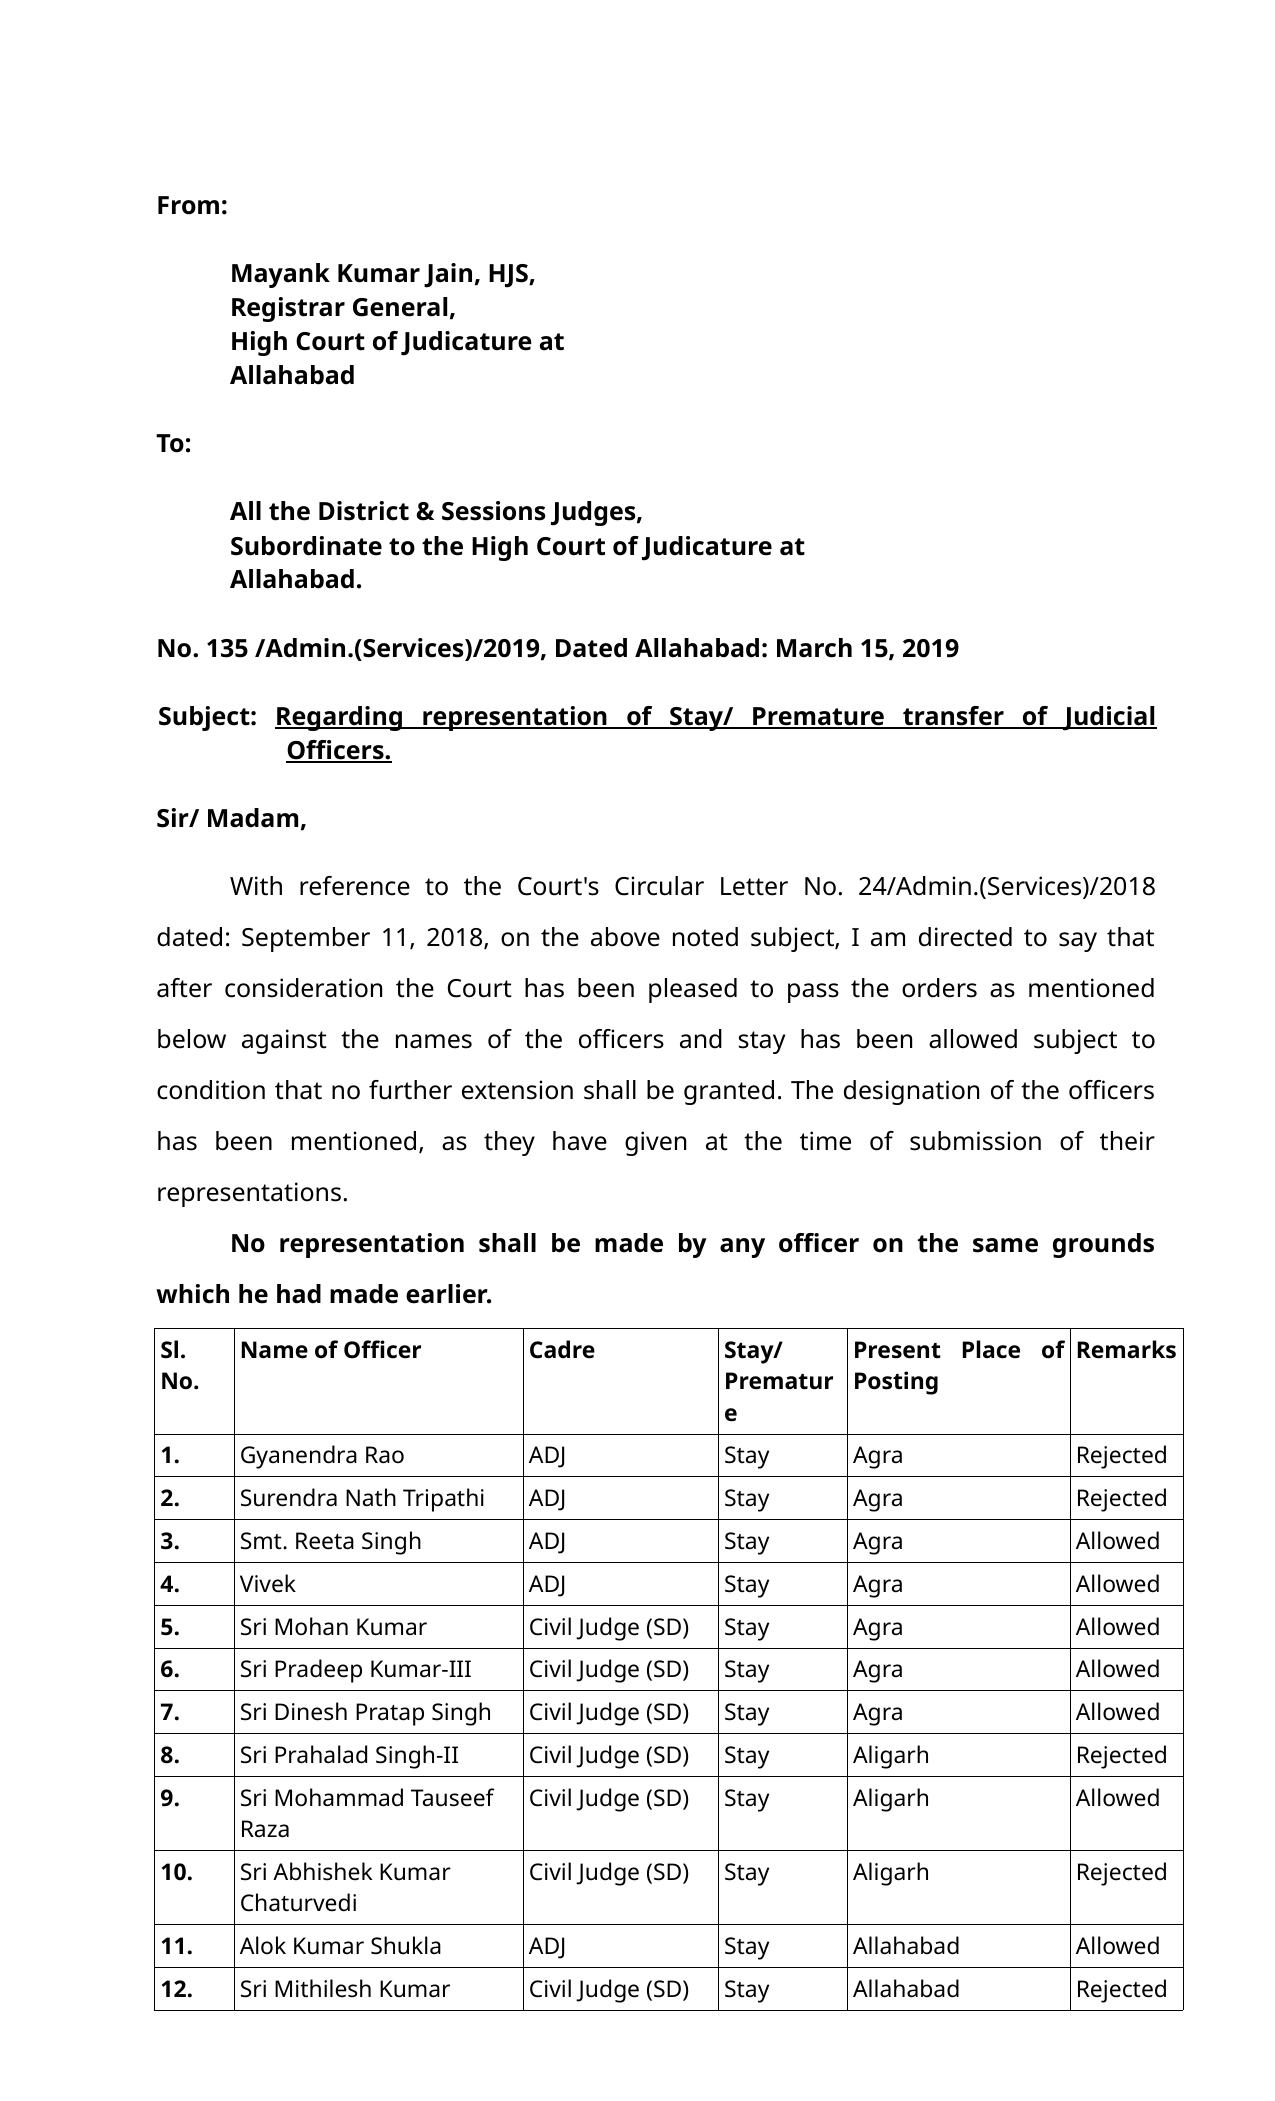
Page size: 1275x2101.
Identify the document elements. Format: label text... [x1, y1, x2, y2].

table_cell Allowed [1071, 1520, 1183, 1562]
table_header Remarks [1071, 1329, 1183, 1433]
text Subordinate to the High Court of Judicature at [156, 528, 1157, 562]
table_cell ADJ [524, 1435, 718, 1476]
table_cell ADJ [524, 1477, 718, 1519]
table_cell Stay [719, 1734, 847, 1776]
table_cell Stay [719, 1968, 847, 2010]
text Allahabad. [156, 562, 1157, 596]
table_cell Stay [719, 1435, 847, 1476]
table_cell Allowed [1071, 1777, 1183, 1850]
table_cell Civil Judge (SD) [524, 1968, 718, 2010]
table_cell Stay [719, 1477, 847, 1519]
table_cell Sri Mohan Kumar [235, 1606, 523, 1647]
table_cell Agra [848, 1563, 1070, 1605]
table_cell Allowed [1071, 1563, 1183, 1605]
table_cell Civil Judge (SD) [524, 1691, 718, 1733]
table_cell Stay [719, 1777, 847, 1850]
table_cell Stay [719, 1563, 847, 1605]
text Sir/ Madam, [156, 801, 1157, 835]
table_cell [155, 1734, 234, 1776]
table_cell Civil Judge (SD) [524, 1777, 718, 1850]
table_cell Agra [848, 1691, 1070, 1733]
table_cell [155, 1520, 234, 1562]
text Mayank Kumar Jain, HJS, [156, 256, 1157, 290]
table_cell Stay [719, 1606, 847, 1647]
table_cell [155, 1606, 234, 1647]
text No. 135 /Admin.(Services)/2019, Dated Allahabad: March 15, 2019 [156, 630, 1157, 664]
table_cell Sri Mithilesh Kumar [235, 1968, 523, 2010]
table_cell Agra [848, 1606, 1070, 1647]
table_cell Sri Abhishek Kumar Chaturvedi [235, 1851, 523, 1924]
table_header Present Place of Posting [848, 1329, 1070, 1433]
table_cell Allahabad [848, 1925, 1070, 1967]
text High Court of Judicature at [156, 324, 1157, 358]
table_cell Agra [848, 1649, 1070, 1690]
text With reference to the Court's Circular Letter No. 24/Admin.(Services)/2018 dated: September 11, 2018, on the above noted subject, I am directed to say that after consideration the Court has been pleased to pass the orders as mentioned below against the names of the officers and stay has been allowed subject to condition that no further extension shall be granted. The designation of the officers has been mentioned, as they have given at the time of submission of their representations. [156, 869, 1157, 1209]
table_cell Civil Judge (SD) [524, 1734, 718, 1776]
table_cell Allowed [1071, 1925, 1183, 1967]
table_cell Aligarh [848, 1734, 1070, 1776]
text All the District & Sessions Judges, [156, 494, 1157, 528]
table_cell [155, 1691, 234, 1733]
table_cell Stay [719, 1925, 847, 1967]
table_cell Sri Mohammad Tauseef Raza [235, 1777, 523, 1850]
table_cell Stay [719, 1691, 847, 1733]
table_cell Surendra Nath Tripathi [235, 1477, 523, 1519]
table_cell Allowed [1071, 1606, 1183, 1647]
table_cell Gyanendra Rao [235, 1435, 523, 1476]
table_cell Agra [848, 1520, 1070, 1562]
table_cell Rejected [1071, 1734, 1183, 1776]
table_cell Stay [719, 1649, 847, 1690]
text No representation shall be made by any officer on the same grounds which he had made earlier. [156, 1226, 1157, 1311]
table_cell [155, 1968, 234, 2010]
text Allahabad [156, 358, 1157, 392]
table_cell Rejected [1071, 1851, 1183, 1924]
table_cell Aligarh [848, 1777, 1070, 1850]
table_cell Rejected [1071, 1968, 1183, 2010]
table_cell Allahabad [848, 1968, 1070, 2010]
table_cell Civil Judge (SD) [524, 1851, 718, 1924]
table_cell [155, 1649, 234, 1690]
table_cell Sri Prahalad Singh-II [235, 1734, 523, 1776]
table_cell [155, 1851, 234, 1924]
table_cell Aligarh [848, 1851, 1070, 1924]
table_cell Civil Judge (SD) [524, 1606, 718, 1647]
text From: [156, 187, 1157, 222]
table_cell ADJ [524, 1563, 718, 1605]
table_cell [155, 1477, 234, 1519]
text Subject: Regarding representation of Stay/ Premature transfer of Judicial Officers. [158, 698, 1157, 767]
table_cell Vivek [235, 1563, 523, 1605]
table_cell [155, 1563, 234, 1605]
table_cell Agra [848, 1477, 1070, 1519]
table_cell Rejected [1071, 1435, 1183, 1476]
table_header Name of Officer [235, 1329, 523, 1433]
text Registrar General, [156, 290, 1157, 324]
table_cell [155, 1435, 234, 1476]
table_cell Sri Pradeep Kumar-III [235, 1649, 523, 1690]
table_cell Alok Kumar Shukla [235, 1925, 523, 1967]
table_header Cadre [524, 1329, 718, 1433]
table_cell ADJ [524, 1925, 718, 1967]
table_cell Civil Judge (SD) [524, 1649, 718, 1690]
table_cell Allowed [1071, 1649, 1183, 1690]
table_cell [155, 1925, 234, 1967]
table_header Stay/ Premature [719, 1329, 847, 1433]
table_cell Agra [848, 1435, 1070, 1476]
table_cell Smt. Reeta Singh [235, 1520, 523, 1562]
table_cell Allowed [1071, 1691, 1183, 1733]
table_cell [155, 1777, 234, 1850]
text To: [156, 426, 1157, 460]
table_cell ADJ [524, 1520, 718, 1562]
table_cell Stay [719, 1520, 847, 1562]
table_header Sl. No. [155, 1329, 234, 1433]
table_cell Stay [719, 1851, 847, 1924]
table_cell Sri Dinesh Pratap Singh [235, 1691, 523, 1733]
table_cell Rejected [1071, 1477, 1183, 1519]
